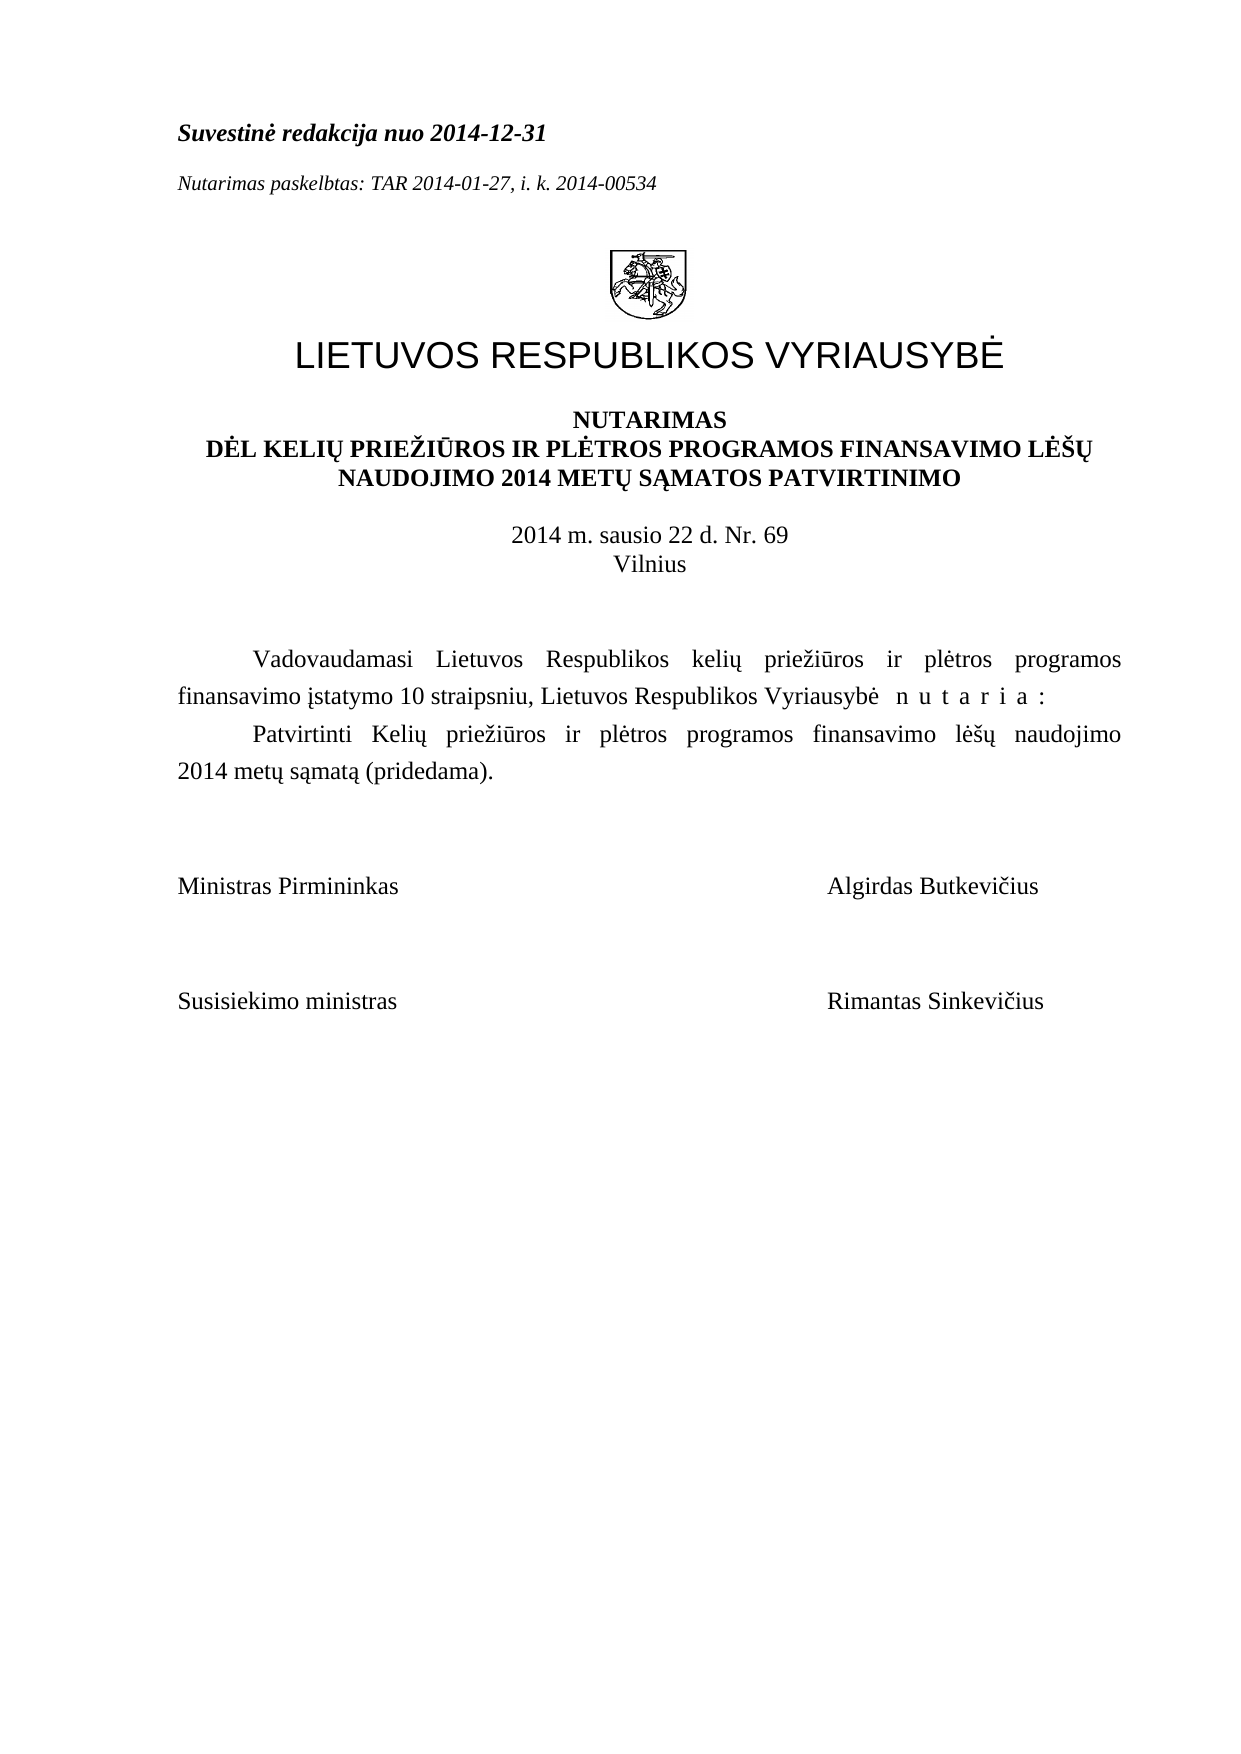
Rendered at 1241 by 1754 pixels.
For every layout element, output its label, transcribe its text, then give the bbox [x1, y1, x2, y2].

text Ministras Pirmininkas Algirdas Butkevičius [177, 871, 1122, 900]
text Lietuvos Respublikos Vyriausybė [177, 333, 1122, 376]
text Vadovaudamasi Lietuvos Respublikos kelių priežiūros ir plėtros programos finansavimo įstatymo 10 straipsniu, Lietuvos Respublikos Vyriausybė nutaria: [177, 635, 1122, 710]
text Susisiekimo ministras Rimantas Sinkevičius [177, 986, 1122, 1015]
text Patvirtinti Kelių priežiūros ir plėtros programos finansavimo lėšų naudojimo 2014 metų sąmatą (pridedama). [177, 710, 1122, 785]
text 2014 m. sausio 22 d. Nr. 69 Vilnius [177, 520, 1122, 578]
text nutarimas [177, 405, 1122, 434]
text Suvestinė redakcija nuo 2014-12-31 [177, 118, 1122, 147]
text Nutarimas paskelbtas: TAR 2014-01-27, i. k. 2014-00534 [177, 171, 1122, 195]
text Dėl KELIŲ PRIEŽIŪROS IR PLĖTROS PROGRAMOS FINANSAVIMO LĖŠŲ NAUDOJIMO 2014 METŲ SĄMATOS PATVIRTINIMO [177, 434, 1122, 491]
